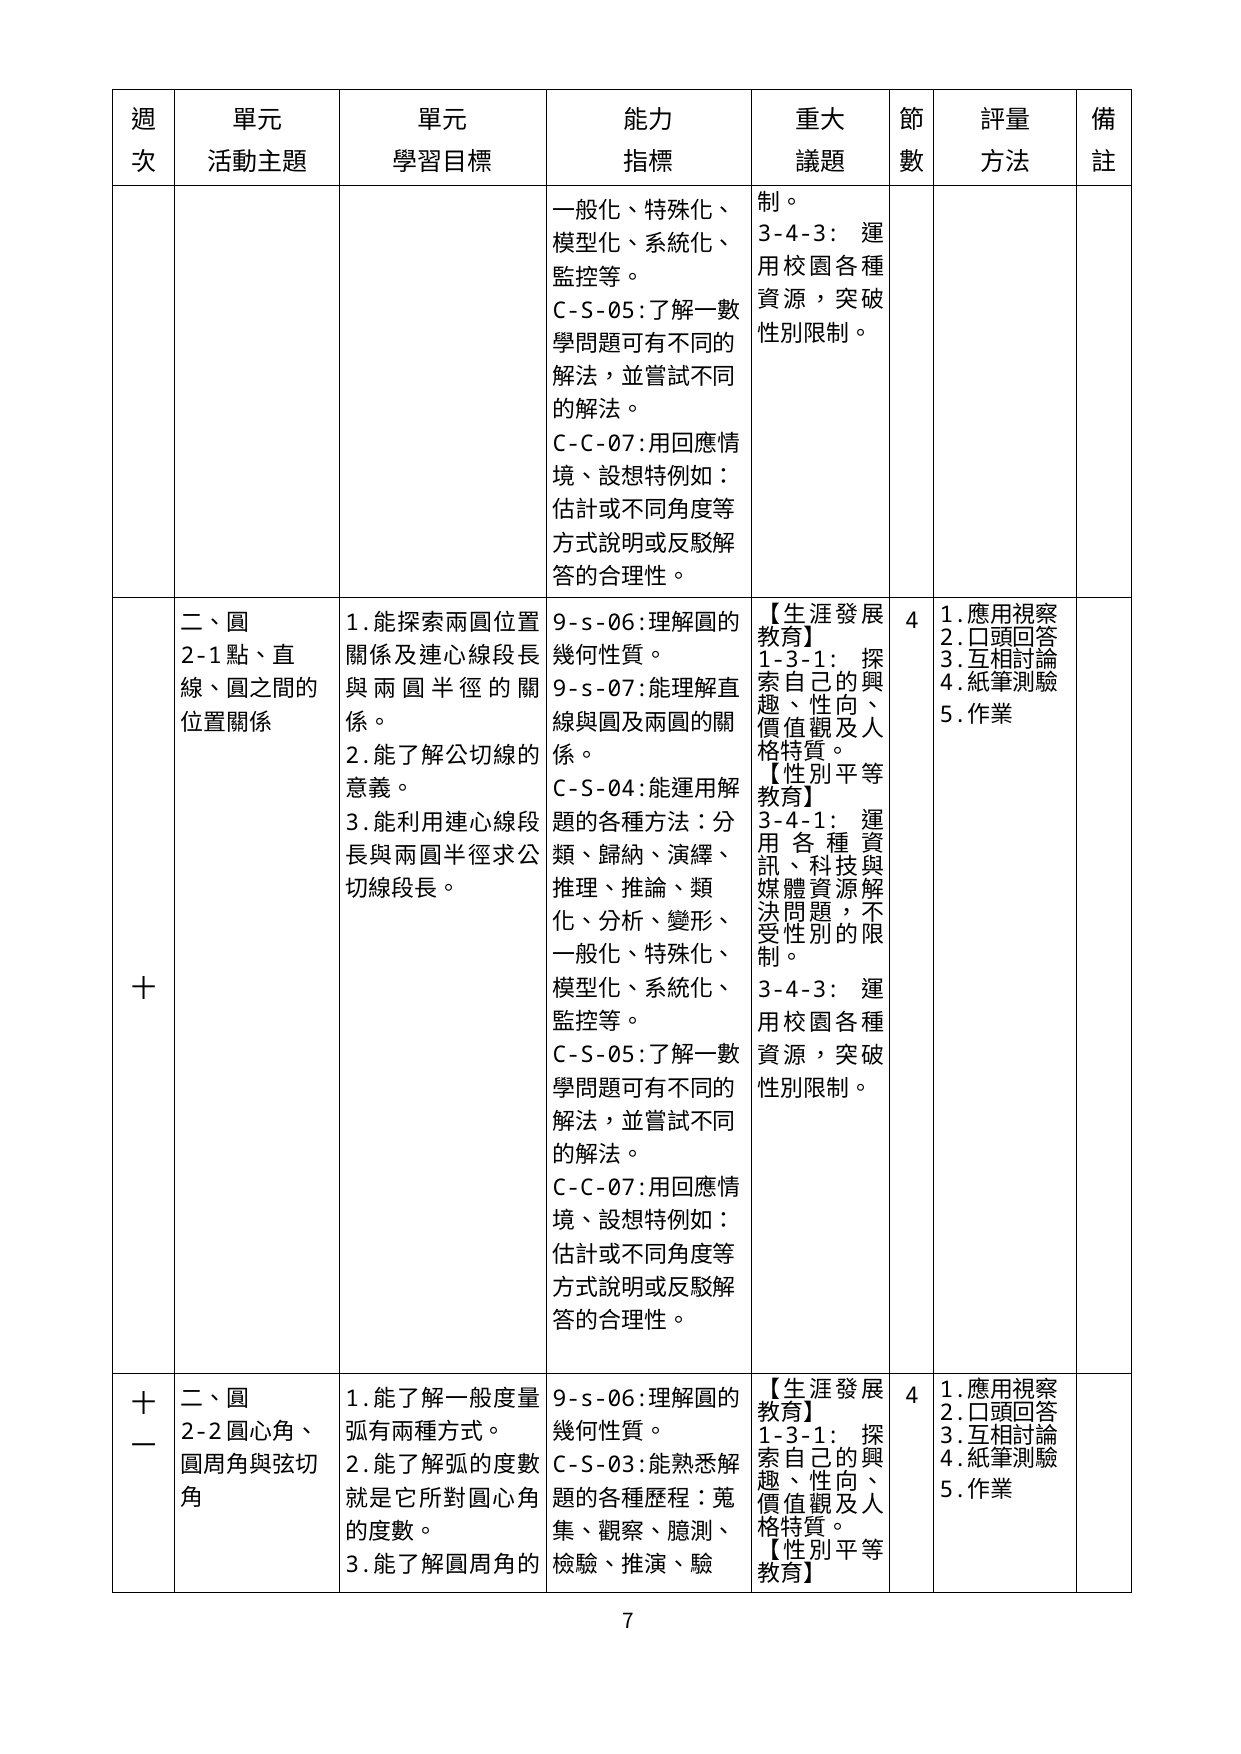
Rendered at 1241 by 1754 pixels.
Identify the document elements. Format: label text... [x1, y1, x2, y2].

table_cell [934, 186, 1076, 597]
table_cell 4 [890, 1374, 933, 1592]
table_cell [175, 186, 339, 597]
table_header 單元 活動主題 [175, 90, 339, 185]
table_cell [1077, 1374, 1131, 1592]
table_cell 1.應用視察 2.口頭回答 3.互相討論 4.紙筆測驗 5.作業 [934, 1374, 1076, 1592]
table_cell 【生涯發展教育】 1-3-1:探索自己的興趣、性向、價值觀及人格特質。 【性別平等教育】 [752, 1374, 889, 1592]
table_cell [1077, 186, 1131, 597]
table_header 備 註 [1077, 90, 1131, 185]
table_cell 十 [113, 598, 174, 1372]
table_cell 4 [890, 598, 933, 1372]
table_cell [113, 186, 174, 597]
table_cell [340, 186, 546, 597]
table_cell [890, 186, 933, 597]
table_header 重大 議題 [752, 90, 889, 185]
table_cell 十 一 [113, 1374, 174, 1592]
table_header 單元 學習目標 [340, 90, 546, 185]
table_cell [1077, 598, 1131, 1372]
table_cell 一般化、特殊化、模型化、系統化、監控等。 C-S-05:了解一數學問題可有不同的解法，並嘗試不同的解法。 C-C-07:用回應情境、設想特例如：估計或不同角度等方式說明或反駁解答的合理性。 [547, 186, 751, 597]
table_cell 9-s-06:理解圓的幾何性質。 9-s-07:能理解直線與圓及兩圓的關係。 C-S-04:能運用解題的各種方法：分類、歸納、演繹、推理、推論、類化、分析、變形、一般化、特殊化、模型化、系統化、監控等。 C-S-05:了解一數學問題可有不同的解法，並嘗試不同的解法。 C-C-07:用回應情境、設想特例如：估計或不同角度等方式說明或反駁解答的合理性。 [547, 598, 751, 1372]
table_cell 1.應用視察 2.口頭回答 3.互相討論 4.紙筆測驗 5.作業 [934, 598, 1076, 1372]
table_header 週 次 [113, 90, 174, 185]
table_cell 9-s-06:理解圓的幾何性質。 C-S-03:能熟悉解題的各種歷程：蒐集、觀察、臆測、檢驗、推演、驗 [547, 1374, 751, 1592]
table_header 能力 指標 [547, 90, 751, 185]
table_cell 1.能了解一般度量弧有兩種方式。 2.能了解弧的度數就是它所對圓心角的度數。 3.能了解圓周角的 [340, 1374, 546, 1592]
table_cell 制。 3-4-3:運用校園各種資源，突破性別限制。 [752, 186, 889, 597]
table_cell 1.能探索兩圓位置關係及連心線段長與兩圓半徑的關係。 2.能了解公切線的意義。 3.能利用連心線段長與兩圓半徑求公切線段長。 [340, 598, 546, 1372]
table_header 評量 方法 [934, 90, 1076, 185]
table_cell 【生涯發展教育】 1-3-1:探索自己的興趣、性向、價值觀及人格特質。 【性別平等教育】 3-4-1:運用各種資訊、科技與媒體資源解決問題，不受性別的限制。 3-4-3:運用校園各種資源，突破性別限制。 [752, 598, 889, 1372]
table_cell 二、圓 2-2圓心角、圓周角與弦切角 [175, 1374, 339, 1592]
table_cell 二、圓 2-1點、直線、圓之間的位置關係 [175, 598, 339, 1372]
table_header 節數 [890, 90, 933, 185]
